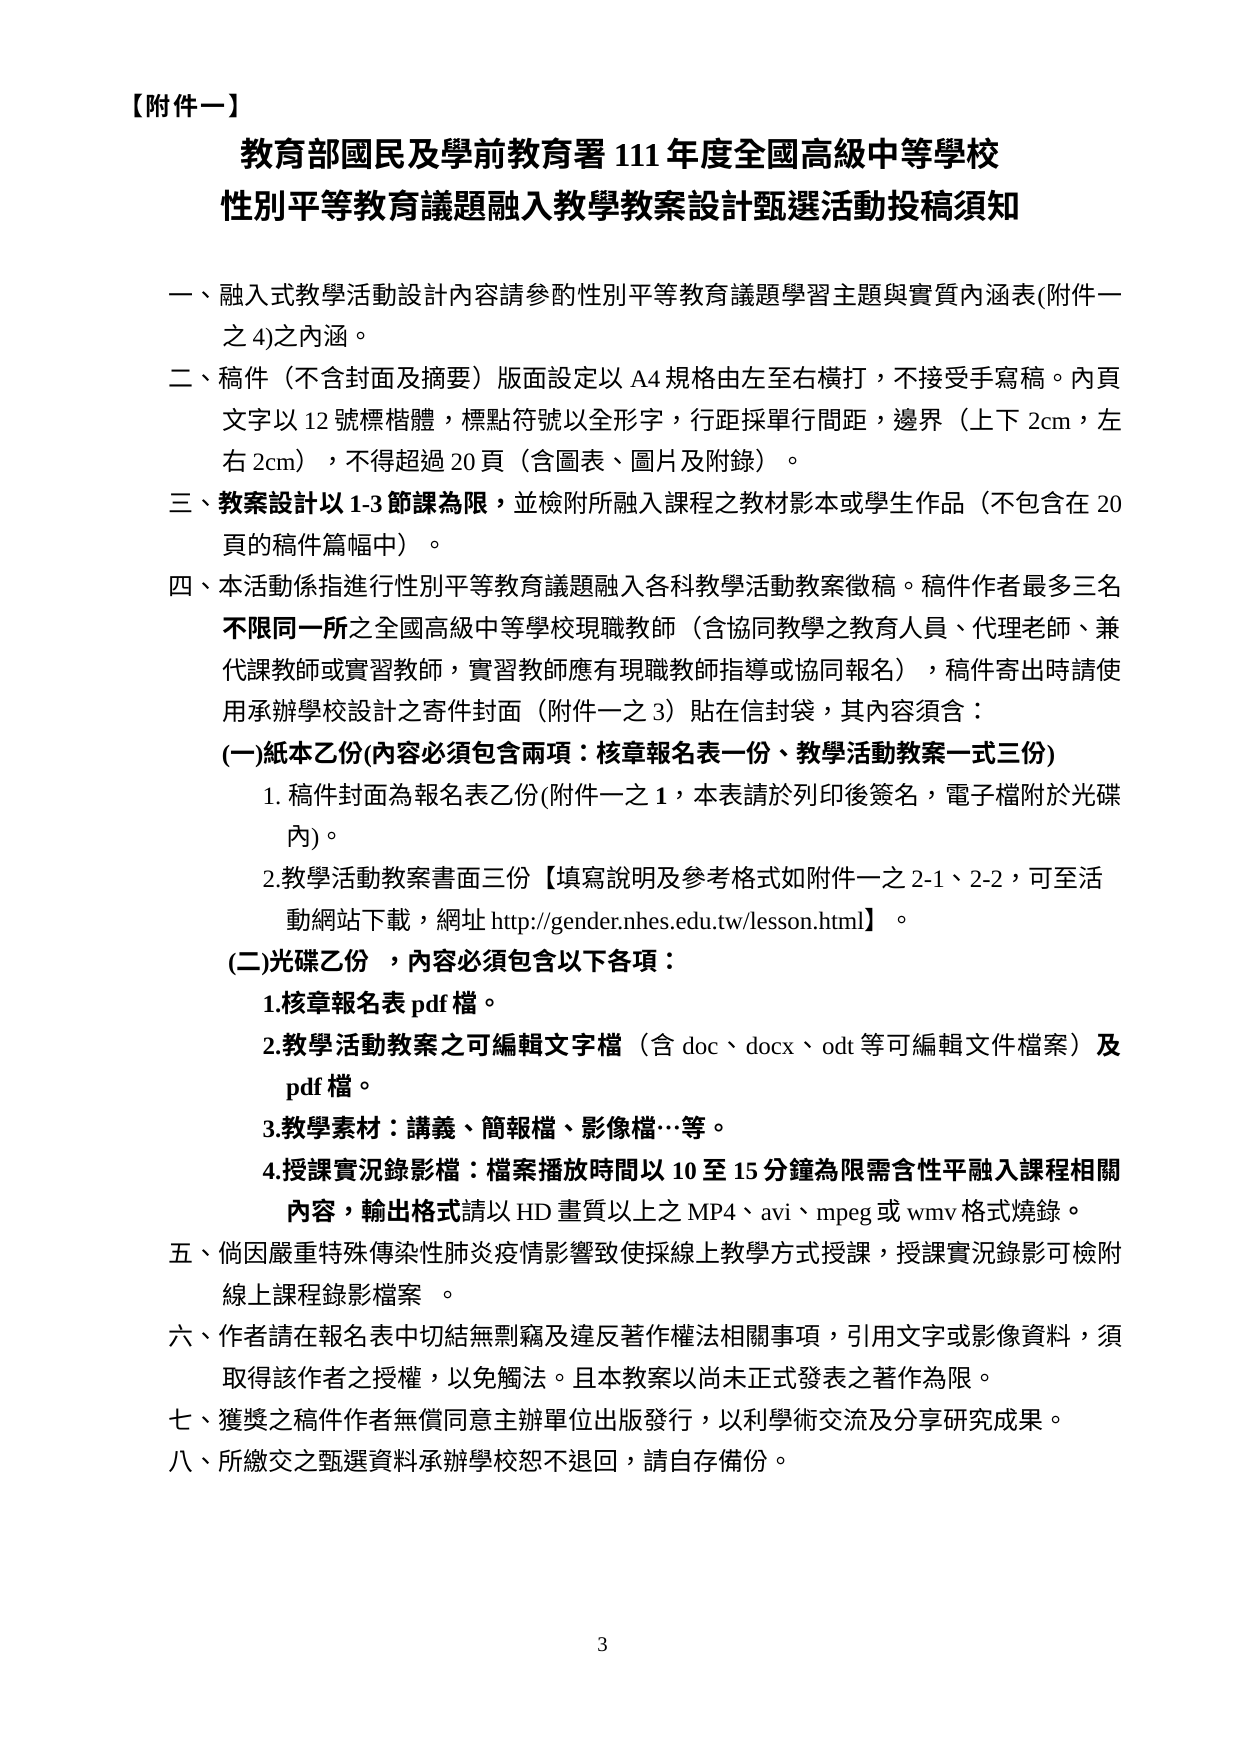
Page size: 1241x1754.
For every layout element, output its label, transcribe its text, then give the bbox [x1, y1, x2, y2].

text 2.教學活動教案之可編輯文字檔（含doc、docx、odt等可編輯文件檔案）及pdf檔。 [262, 1021, 1122, 1104]
text 三、教案設計以1-3節課為限，並檢附所融入課程之教材影本或學生作品（不包含在20頁的稿件篇幅中）。 [168, 479, 1122, 562]
text 五、倘因嚴重特殊傳染性肺炎疫情影響致使採線上教學方式授課，授課實況錄影可檢附線上課程錄影檔案 。 [168, 1229, 1122, 1312]
text 二、稿件（不含封面及摘要）版面設定以A4規格由左至右橫打，不接受手寫稿。內頁文字以12號標楷體，標點符號以全形字，行距採單行間距，邊界（上下2cm，左右2cm），不得超過20頁（含圖表、圖片及附錄）。 [168, 354, 1122, 479]
text 六、作者請在報名表中切結無剽竊及違反著作權法相關事項，引用文字或影像資料，須取得該作者之授權，以免觸法。且本教案以尚未正式發表之著作為限。 [168, 1312, 1122, 1396]
text 七、獲獎之稿件作者無償同意主辦單位出版發行，以利學術交流及分享研究成果。 [168, 1396, 1122, 1437]
text 1. 稿件封面為報名表乙份(附件一之1，本表請於列印後簽名，電子檔附於光碟內)。 [262, 771, 1122, 854]
text (一)紙本乙份(內容必須包含兩項：核章報名表一份、教學活動教案一式三份) [222, 729, 1122, 771]
text 4.授課實況錄影檔：檔案播放時間以10至15分鐘為限需含性平融入課程相關內容，輸出格式請以HD畫質以上之MP4、avi、mpeg或wmv格式燒錄。 [262, 1146, 1122, 1229]
text 【附件一】 [118, 75, 1122, 125]
text 性別平等教育議題融入教學教案設計甄選活動投稿須知 [118, 177, 1122, 229]
text (二)光碟乙份 ，內容必須包含以下各項： [222, 937, 1122, 979]
text 2.教學活動教案書面三份【填寫說明及參考格式如附件一之2-1、2-2，可至活動網站下載，網址http://gender.nhes.edu.tw/lesson.html】。 [262, 854, 1122, 937]
text 四、本活動係指進行性別平等教育議題融入各科教學活動教案徵稿。稿件作者最多三名不限同一所之全國高級中等學校現職教師（含協同教學之教育人員、代理老師、兼代課教師或實習教師，實習教師應有現職教師指導或協同報名），稿件寄出時請使用承辦學校設計之寄件封面（附件一之3）貼在信封袋，其內容須含： [168, 562, 1122, 729]
text 一、融入式教學活動設計內容請參酌性別平等教育議題學習主題與實質內涵表(附件一之4)之內涵。 [168, 271, 1122, 354]
text 3.教學素材：講義、簡報檔、影像檔…等。 [262, 1104, 1122, 1146]
text 1.核章報名表pdf檔。 [262, 979, 1122, 1021]
text 八、所繳交之甄選資料承辦學校恕不退回，請自存備份。 [168, 1437, 1122, 1479]
text 教育部國民及學前教育署111年度全國高級中等學校 [118, 125, 1122, 177]
